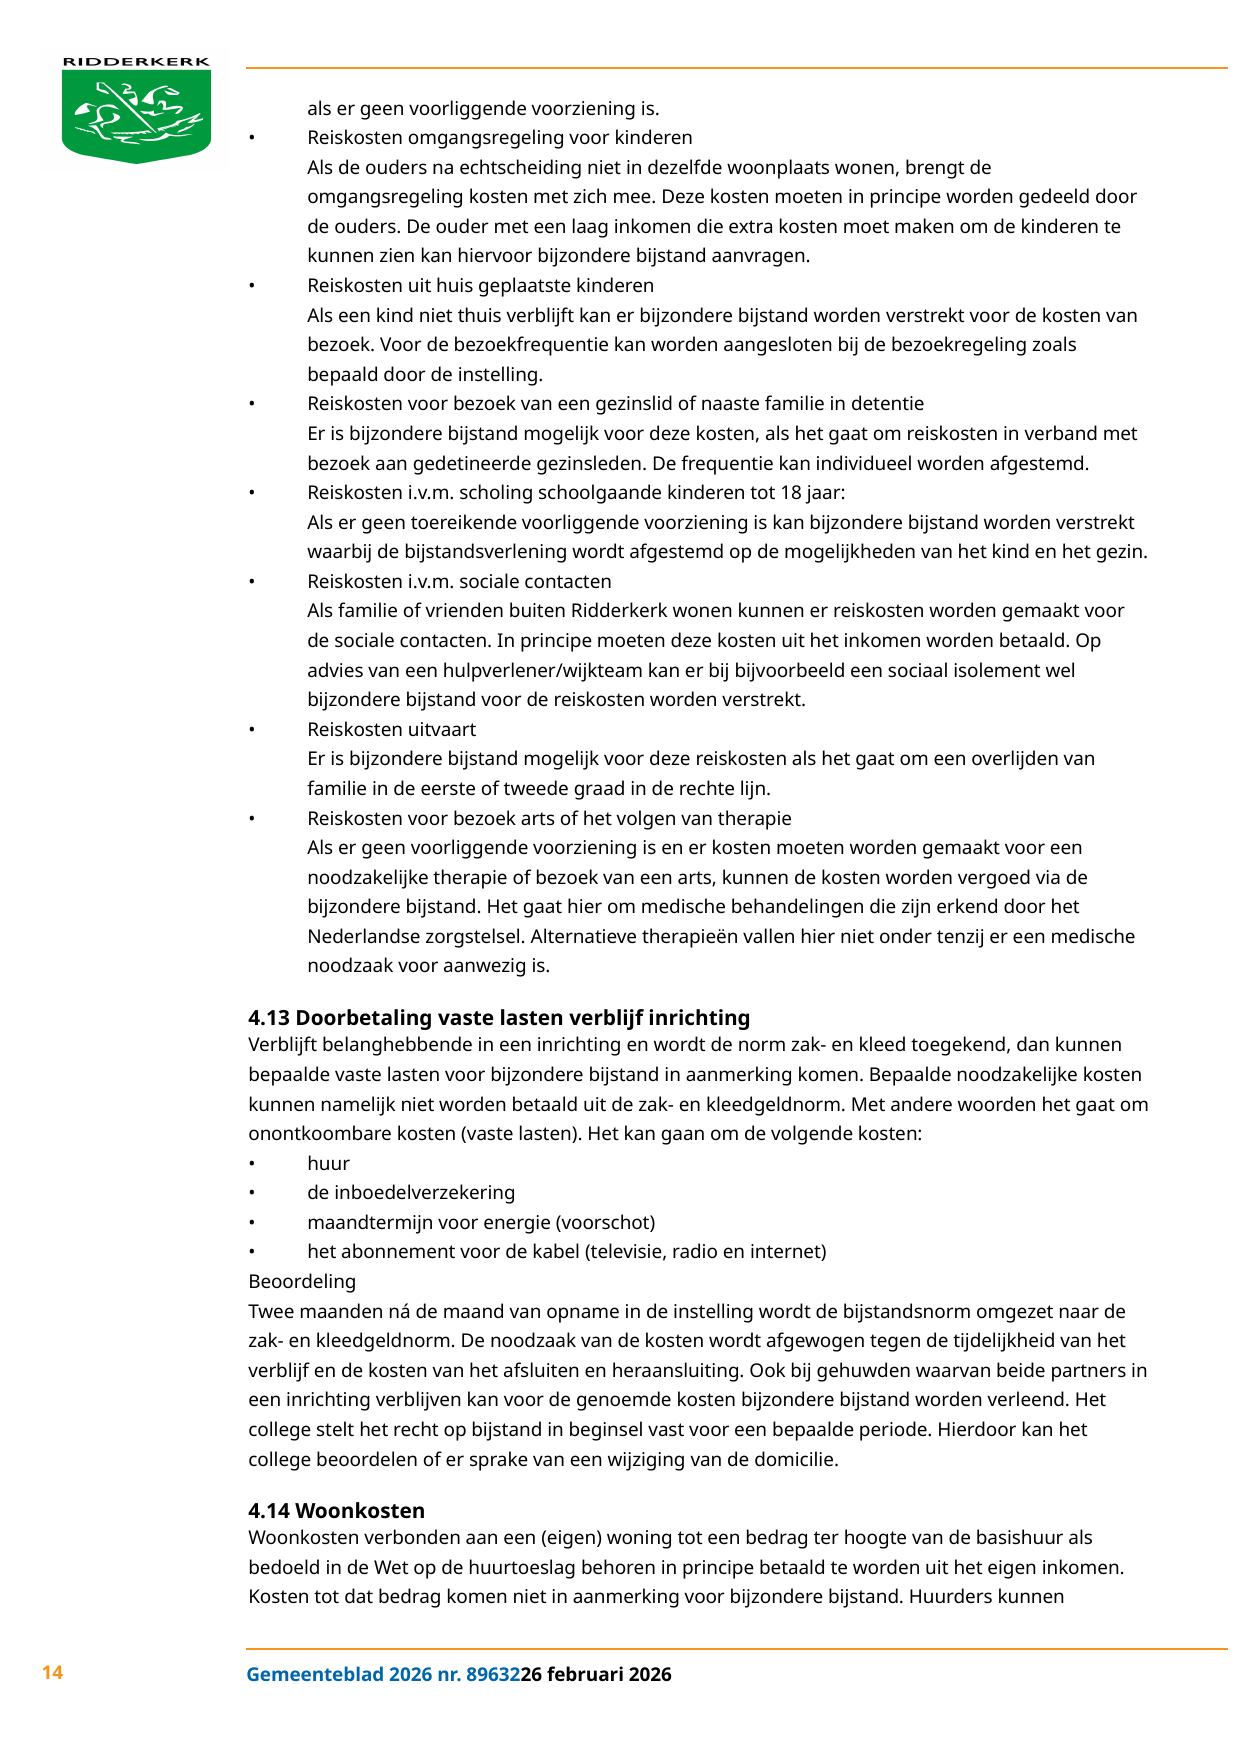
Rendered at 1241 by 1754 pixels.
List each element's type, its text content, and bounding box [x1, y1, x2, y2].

list Er is bijzondere bijstand mogelijk voor deze reiskosten als het gaat om een overlijden van familie in de eerste of tweede graad in de rechte lijn. [248, 746, 1152, 801]
list Reiskosten uitvaart [248, 716, 1152, 742]
list Als een kind niet thuis verblijft kan er bijzondere bijstand worden verstrekt voor de kosten van bezoek. Voor de bezoekfrequentie kan worden aangesloten bij de bezoekregeling zoals bepaald door de instelling. [248, 302, 1152, 387]
list Reiskosten i.v.m. scholing schoolgaande kinderen tot 18 jaar: [248, 479, 1152, 505]
list de inboedelverzekering [248, 1179, 1152, 1205]
list Er is bijzondere bijstand mogelijk voor deze kosten, als het gaat om reiskosten in verband met bezoek aan gedetineerde gezinsleden. De frequentie kan individueel worden afgestemd. [248, 420, 1152, 476]
text 4.13 Doorbetaling vaste lasten verblijf inrichting [248, 1003, 1152, 1032]
list huur [248, 1150, 1152, 1176]
list Reiskosten i.v.m. sociale contacten [248, 568, 1152, 594]
list Als er geen toereikende voorliggende voorziening is kan bijzondere bijstand worden verstrekt waarbij de bijstandsverlening wordt afgestemd op de mogelijkheden van het kind en het gezin. [248, 509, 1152, 564]
list Reiskosten voor bezoek arts of het volgen van therapie [248, 805, 1152, 831]
list Reiskosten voor bezoek van een gezinslid of naaste familie in detentie [248, 391, 1152, 416]
list Reiskosten omgangsregeling voor kinderen [248, 124, 1152, 150]
list Reiskosten uit huis geplaatste kinderen [248, 272, 1152, 298]
picture [41, 47, 231, 172]
list Als de ouders na echtscheiding niet in dezelfde woonplaats wonen, brengt de omgangsregeling kosten met zich mee. Deze kosten moeten in principe worden gedeeld door de ouders. De ouder met een laag inkomen die extra kosten moet maken om de kinderen te kunnen zien kan hiervoor bijzondere bijstand aanvragen. [248, 154, 1152, 268]
list het abonnement voor de kabel (televisie, radio en internet) [248, 1239, 1152, 1264]
text Verblijft belanghebbende in een inrichting en wordt de norm zak- en kleed toegekend, dan kunnen bepaalde vaste lasten voor bijzondere bijstand in aanmerking komen. Bepaalde noodzakelijke kosten kunnen namelijk niet worden betaald uit de zak- en kleedgeldnorm. Met andere woorden het gaat om onontkoombare kosten (vaste lasten). Het kan gaan om de volgende kosten: [248, 1032, 1152, 1146]
text Twee maanden ná de maand van opname in de instelling wordt de bijstandsnorm omgezet naar de zak- en kleedgeldnorm. De noodzaak van de kosten wordt afgewogen tegen de tijdelijkheid van het verblijf en de kosten van het afsluiten en heraansluiting. Ook bij gehuwden waarvan beide partners in een inrichting verblijven kan voor de genoemde kosten bijzondere bijstand worden verleend. Het college stelt het recht op bijstand in beginsel vast voor een bepaalde periode. Hierdoor kan het college beoordelen of er sprake van een wijziging van de domicilie. [248, 1298, 1152, 1471]
list als er geen voorliggende voorziening is. [248, 95, 1152, 121]
list Als er geen voorliggende voorziening is en er kosten moeten worden gemaakt voor een noodzakelijke therapie of bezoek van een arts, kunnen de kosten worden vergoed via de bijzondere bijstand. Het gaat hier om medische behandelingen die zijn erkend door het Nederlandse zorgstelsel. Alternatieve therapieën vallen hier niet onder tenzij er een medische noodzaak voor aanwezig is. [248, 834, 1152, 978]
text Woonkosten verbonden aan een (eigen) woning tot een bedrag ter hoogte van de basishuur als bedoeld in de Wet op de huurtoeslag behoren in principe betaald te worden uit het eigen inkomen. Kosten tot dat bedrag komen niet in aanmerking voor bijzondere bijstand. Huurders kunnen [248, 1524, 1152, 1609]
list Als familie of vrienden buiten Ridderkerk wonen kunnen er reiskosten worden gemaakt voor de sociale contacten. In principe moeten deze kosten uit het inkomen worden betaald. Op advies van een hulpverlener/wijkteam kan er bij bijvoorbeeld een sociaal isolement wel bijzondere bijstand voor de reiskosten worden verstrekt. [248, 598, 1152, 712]
text 4.14 Woonkosten [248, 1496, 1152, 1524]
text Beoordeling [248, 1268, 1152, 1294]
list maandtermijn voor energie (voorschot) [248, 1209, 1152, 1235]
